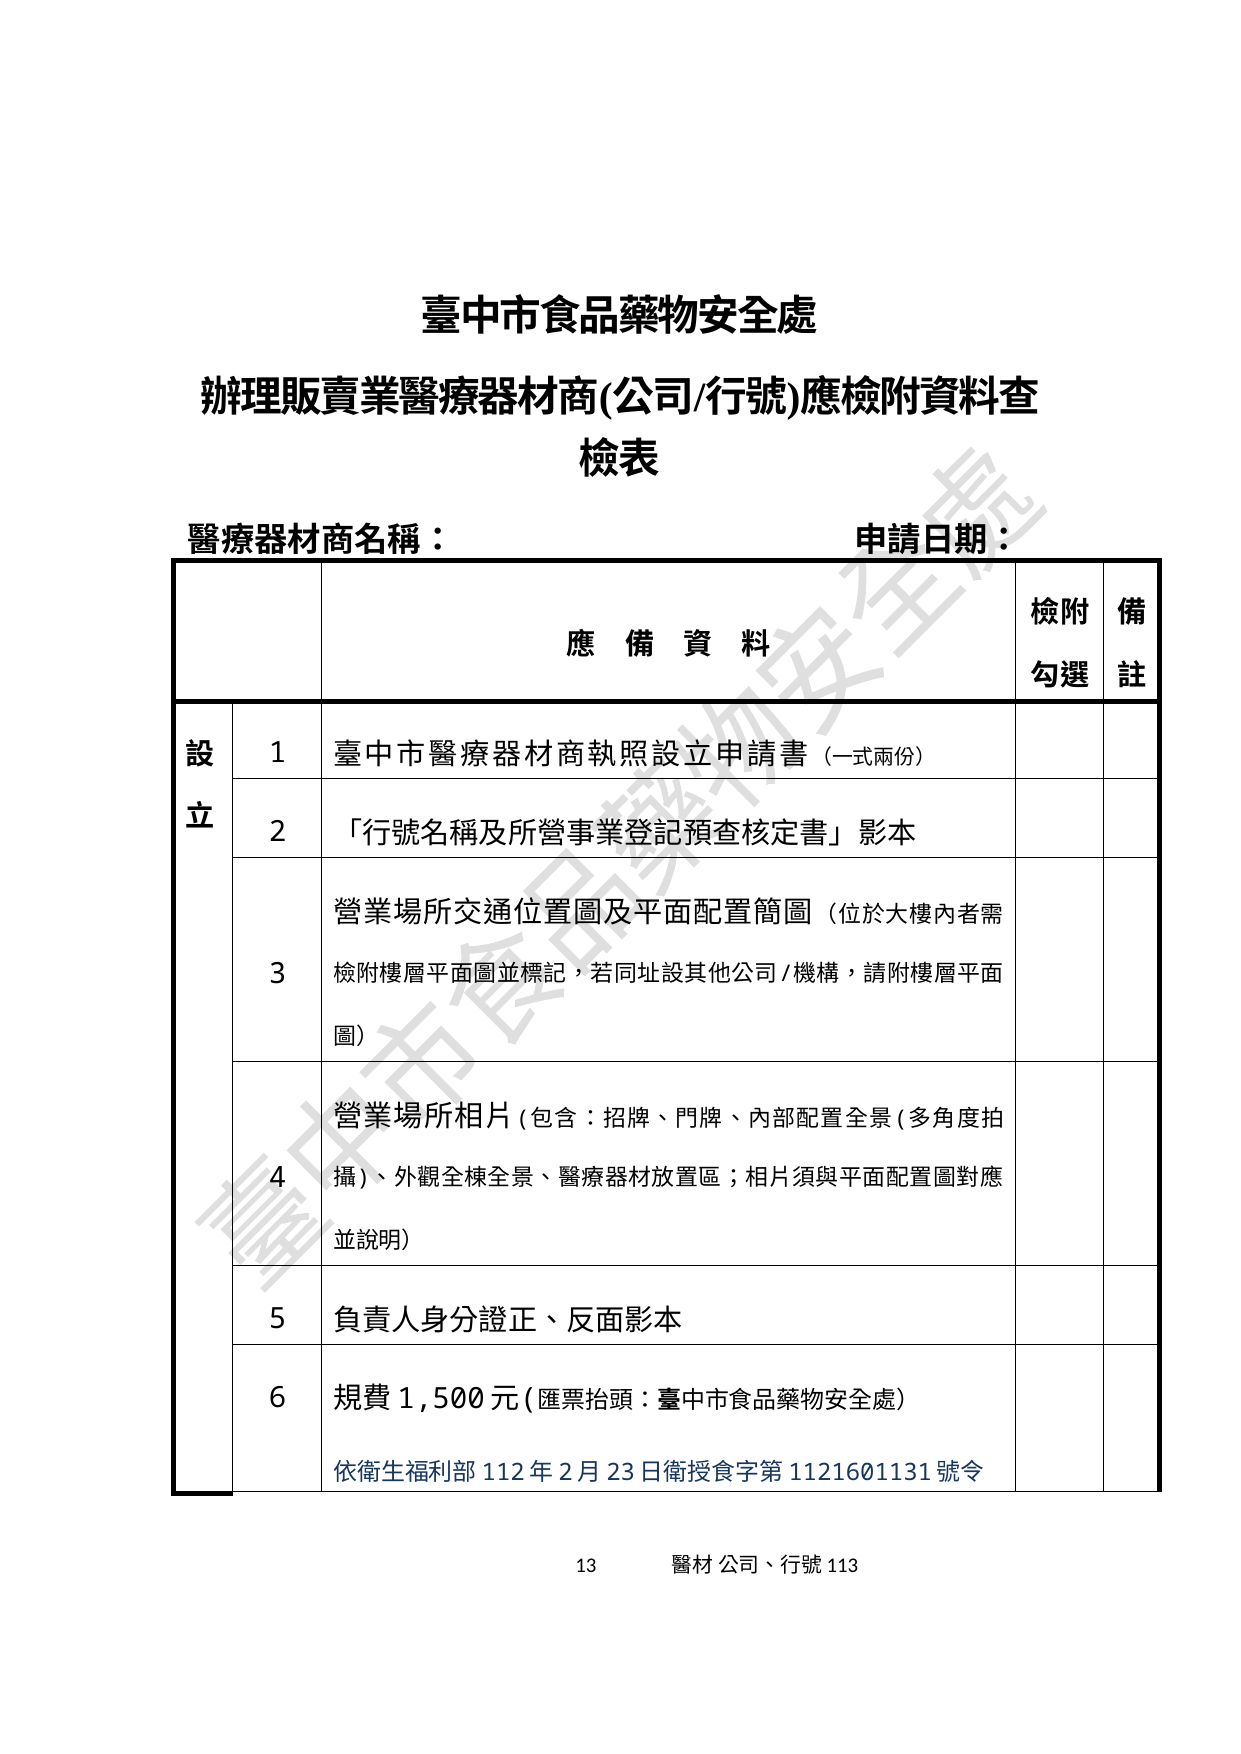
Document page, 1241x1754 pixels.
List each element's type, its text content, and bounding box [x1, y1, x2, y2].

text 醫療器材商名稱： 申請日期： [912, 544, 960, 558]
table_cell [1104, 1062, 1157, 1265]
table_cell 「行號名稱及所營事業登記預查核定書」影本 [664, 800, 690, 836]
table_cell [1016, 1266, 1103, 1344]
table_cell 負責人身分證正、反面影本 [322, 1266, 1015, 1344]
table_cell 臺中市醫療器材商執照設立申請書（一式兩份） [730, 708, 766, 778]
table_cell [1016, 779, 1103, 857]
table_cell [1016, 1062, 1103, 1265]
table_cell [1016, 1345, 1103, 1491]
table_cell 3 [233, 858, 321, 1061]
table_header 檢附勾選 [1016, 563, 1103, 699]
table_cell [1016, 704, 1103, 778]
table_cell [1016, 858, 1103, 1061]
table_cell 「行號名稱及所營事業登記預查核定書」影本 [680, 779, 1015, 857]
text 醫療器材商名稱： 申請日期： [934, 495, 1053, 558]
table_cell 2 [233, 779, 321, 857]
text 辦理販賣業醫療器材商(公司/行號)應檢附資料查檢表 [187, 351, 1053, 476]
table_cell 臺中市醫療器材商執照設立申請書（一式兩份） [747, 704, 1015, 778]
table_header [176, 563, 321, 699]
table_cell 營業場所相片(包含：招牌、門牌、內部配置全景(多角度拍攝)、外觀全棟全景、醫療器材放置區；相片須與平面配置圖對應並說明） [322, 1062, 1015, 1265]
table_cell 4 [233, 1062, 321, 1265]
table_cell 1 [233, 704, 321, 778]
table_cell 「行號名稱及所營事業登記預查核定書」影本 [322, 779, 663, 857]
table_header 備註 [1104, 563, 1157, 699]
table_cell 臺中市醫療器材商執照設立申請書（一式兩份） [322, 704, 718, 778]
table_cell [1104, 1266, 1157, 1344]
text 臺中市食品藥物安全處 [187, 270, 1053, 333]
table_cell [1104, 1345, 1157, 1491]
table_cell 6 [233, 1345, 321, 1491]
table_cell 營業場所交通位置圖及平面配置簡圖（位於大樓內者需檢附樓層平面圖並標記，若同址設其他公司/機構，請附樓層平面圖） [322, 858, 1015, 1061]
table_cell 設立 [176, 704, 232, 1491]
table_header 應 備 資 料 [322, 563, 1015, 699]
table_cell 規費1,500元(匯票抬頭：臺中市食品藥物安全處） 依衛生福利部112年2月23日衛授食字第1121601131號令 [322, 1345, 1015, 1491]
table_cell [1104, 779, 1157, 857]
table_cell [1104, 704, 1157, 778]
table_cell [1104, 858, 1157, 1061]
table_cell 「行號名稱及所營事業登記預查核定書」影本 [634, 838, 668, 857]
text 醫療器材商名稱： 申請日期： [187, 495, 941, 558]
table_cell 5 [233, 1266, 321, 1344]
